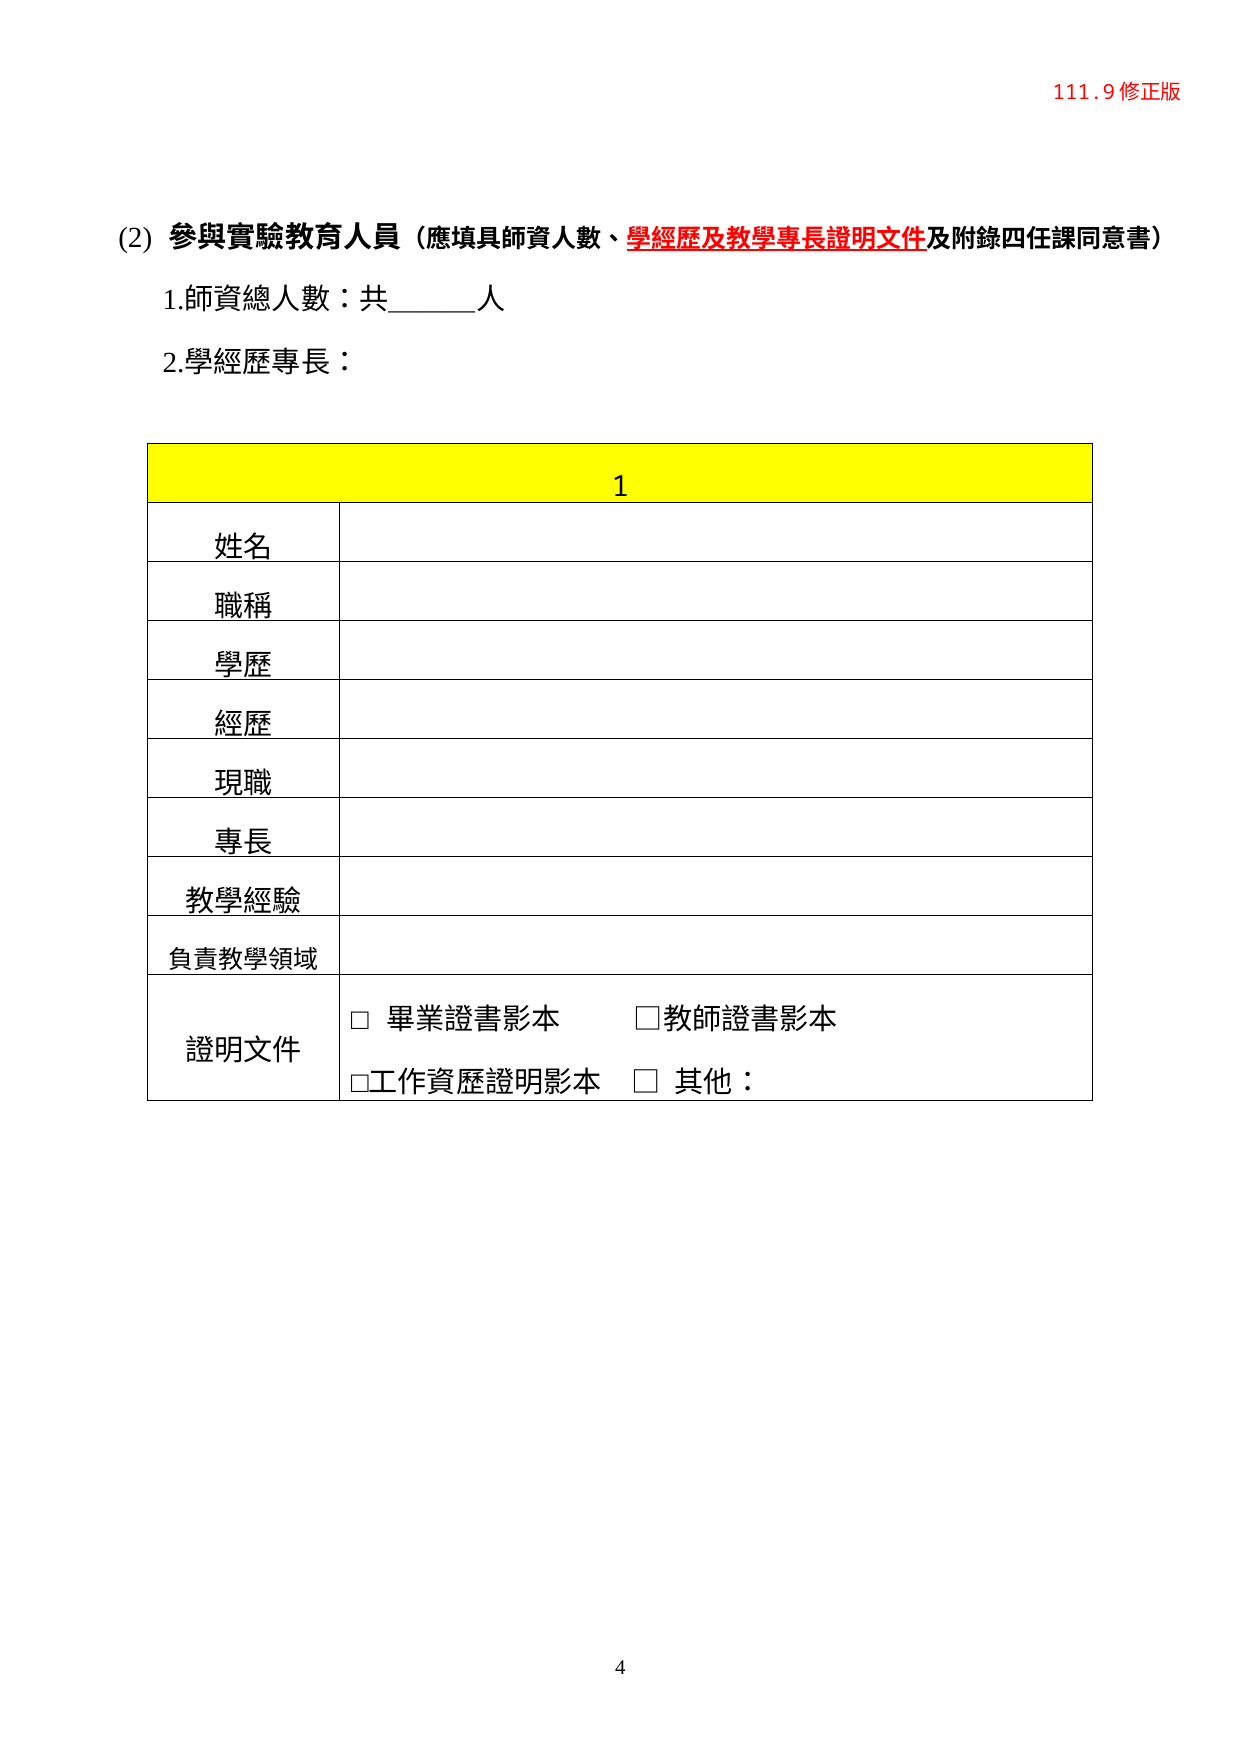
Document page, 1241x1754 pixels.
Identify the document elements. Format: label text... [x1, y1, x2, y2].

table_cell [340, 916, 1092, 974]
text 1.師資總人數：共＿＿＿人 [162, 255, 1181, 318]
table_cell 專長 [148, 798, 339, 856]
table_cell 學歷 [148, 621, 339, 679]
table_cell 教學經驗 [148, 857, 339, 915]
table_cell [340, 621, 1092, 679]
table_cell [340, 798, 1092, 856]
table_cell 負責教學領域 領域 [148, 916, 339, 974]
table_cell 職稱 [148, 562, 339, 620]
table_cell [340, 680, 1092, 738]
table_cell 姓名 [148, 503, 339, 561]
table_cell [340, 562, 1092, 620]
table_cell [340, 739, 1092, 797]
table_cell 經歷 [148, 680, 339, 738]
list 參與實驗教育人員（應填具師資人數、學經歷及教學專長證明文件及附錄四任課同意書） [118, 193, 1181, 255]
text 2.學經歷專長： [162, 318, 1181, 380]
table_cell 現職 [148, 739, 339, 797]
table_cell [340, 857, 1092, 915]
table_cell [340, 503, 1092, 561]
table_cell 證明文件 [148, 975, 339, 1100]
table_header 1 [148, 444, 1092, 502]
table_cell □ 畢業證書影本 □教師證書影本 □工作資歷證明影本 □ 其他： [340, 975, 1092, 1100]
